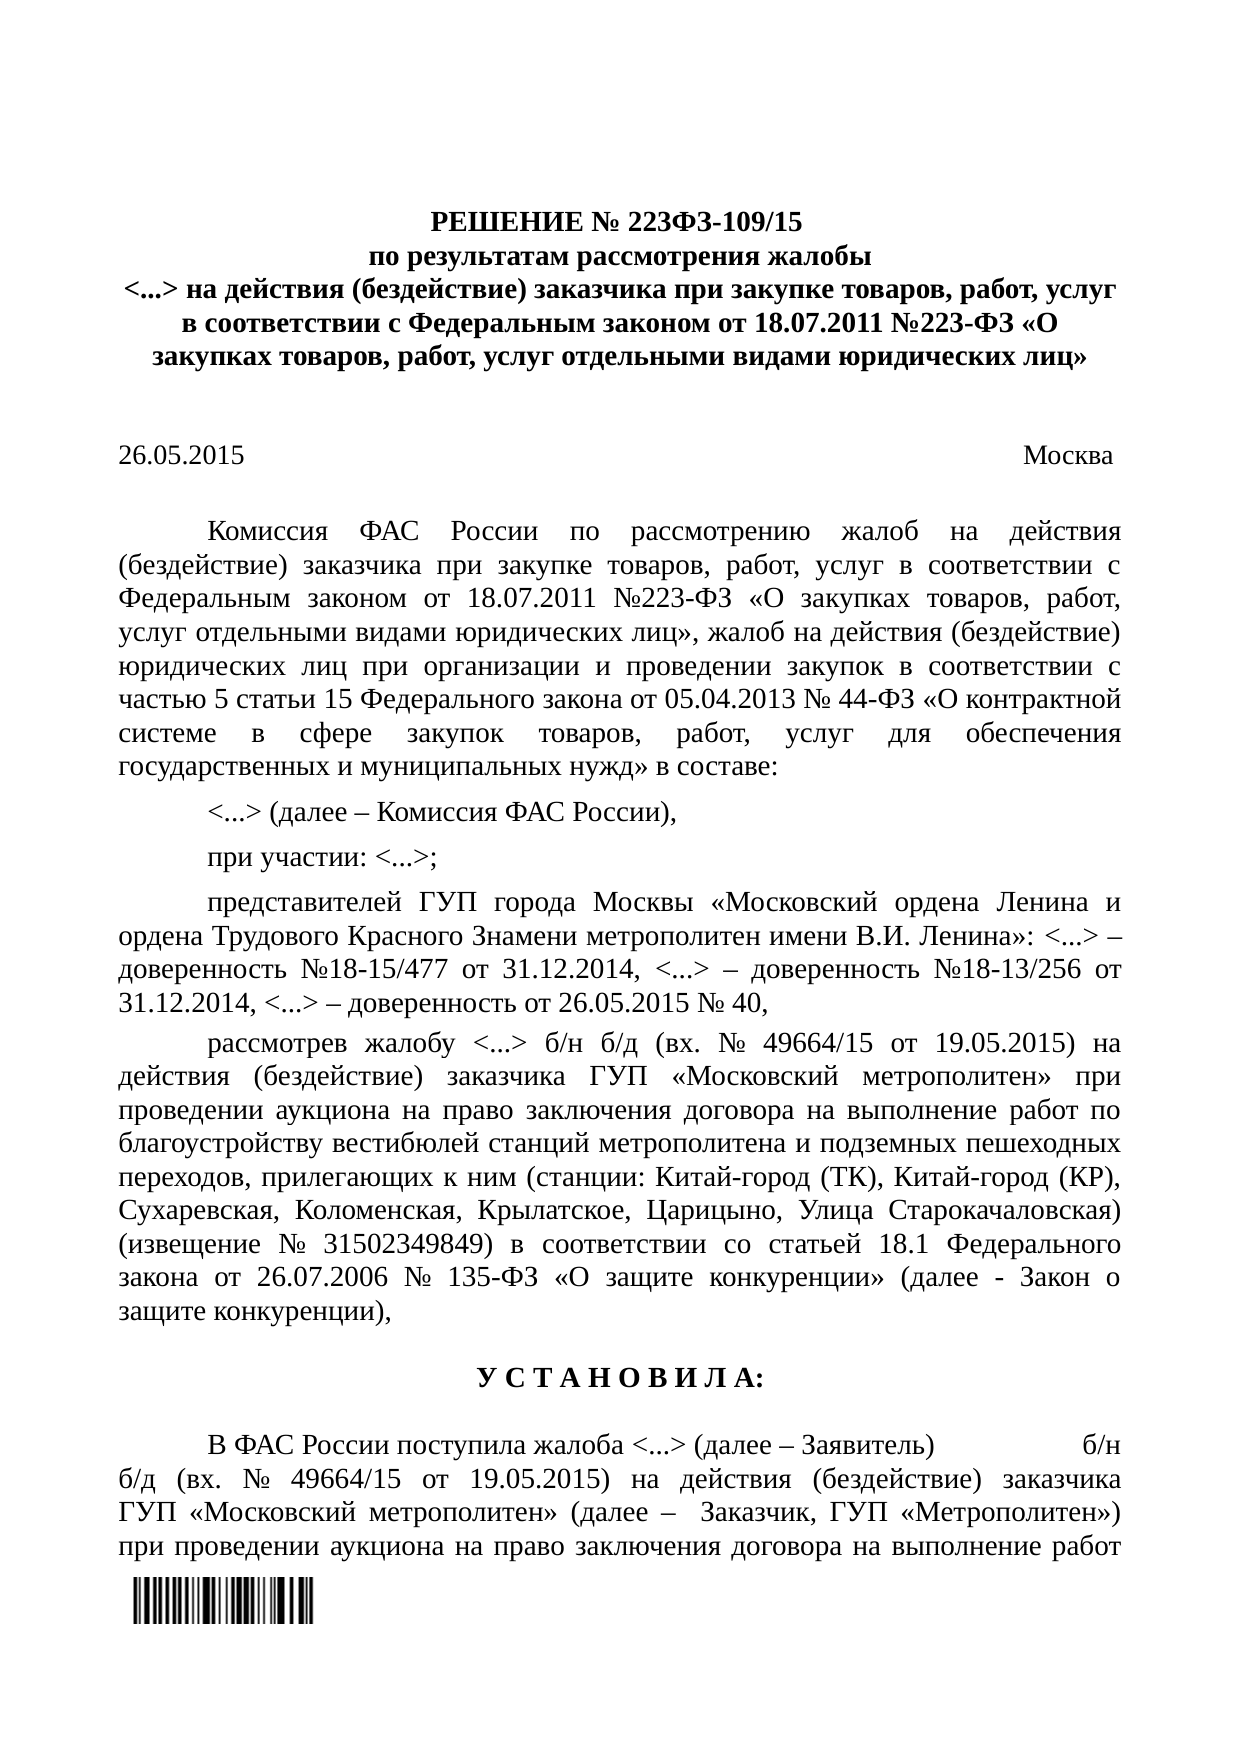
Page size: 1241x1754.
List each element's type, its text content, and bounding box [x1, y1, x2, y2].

text РЕШЕНИЕ № 223ФЗ-109/15 [118, 204, 1122, 238]
text представителей ГУП города Москвы «Московский ордена Ленина и ордена Трудового Красного Знамени метрополитен имени В.И. Ленина»: <...> – доверенность №18-15/477 от 31.12.2014, <...> – доверенность №18-13/256 от 31.12.2014, <...> – доверенность от 26.05.2015 № 40, [118, 884, 1122, 1019]
text рассмотрев жалобу <...> б/н б/д (вх. № 49664/15 от 19.05.2015) на действия (бездействие) заказчика ГУП «Московский метрополитен» при проведении аукциона на право заключения договора на выполнение работ по благоустройству вестибюлей станций метрополитена и подземных пешеходных переходов, прилегающих к ним (станции: Китай-город (ТК), Китай-город (КР), Сухаревская, Коломенская, Крылатское, Царицыно, Улица Старокачаловская) (извещение № 31502349849) в соответствии со статьей 18.1 Федерального закона от 26.07.2006 № 135-ФЗ «О защите конкуренции» (далее - Закон о защите конкуренции), [118, 1025, 1122, 1327]
text <...> (далее – Комиссия ФАС России), [118, 794, 1122, 827]
text 26.05.2015 Москва [118, 438, 1122, 470]
text Комиссия ФАС России по рассмотрению жалоб на действия (бездействие) заказчика при закупке товаров, работ, услуг в соответствии с Федеральным законом от 18.07.2011 №223-ФЗ «О закупках товаров, работ, услуг отдельными видами юридических лиц», жалоб на действия (бездействие) юридических лиц при организации и проведении закупок в соответствии с частью 5 статьи 15 Федерального закона от 05.04.2013 № 44-ФЗ «О контрактной системе в сфере закупок товаров, работ, услуг для обеспечения государственных и муниципальных нужд» в составе: [118, 513, 1122, 782]
text по результатам рассмотрения жалобы <...> на действия (бездействие) заказчика при закупке товаров, работ, услуг в соответствии с Федеральным законом от 18.07.2011 №223-ФЗ «О закупках товаров, работ, услуг отдельными видами юридических лиц» [118, 238, 1122, 372]
picture [118, 1577, 331, 1624]
text У С Т А Н О В И Л А: [118, 1360, 1122, 1394]
text при участии: <...>; [118, 839, 1122, 873]
text В ФАС России поступила жалоба <...> (далее – Заявитель) б/н б/д (вх. № 49664/15 от 19.05.2015) на действия (бездействие) заказчика ГУП «Московский метрополитен» (далее – Заказчик, ГУП «Метрополитен») при проведении аукциона на право заключения договора на выполнение работ [118, 1427, 1122, 1561]
